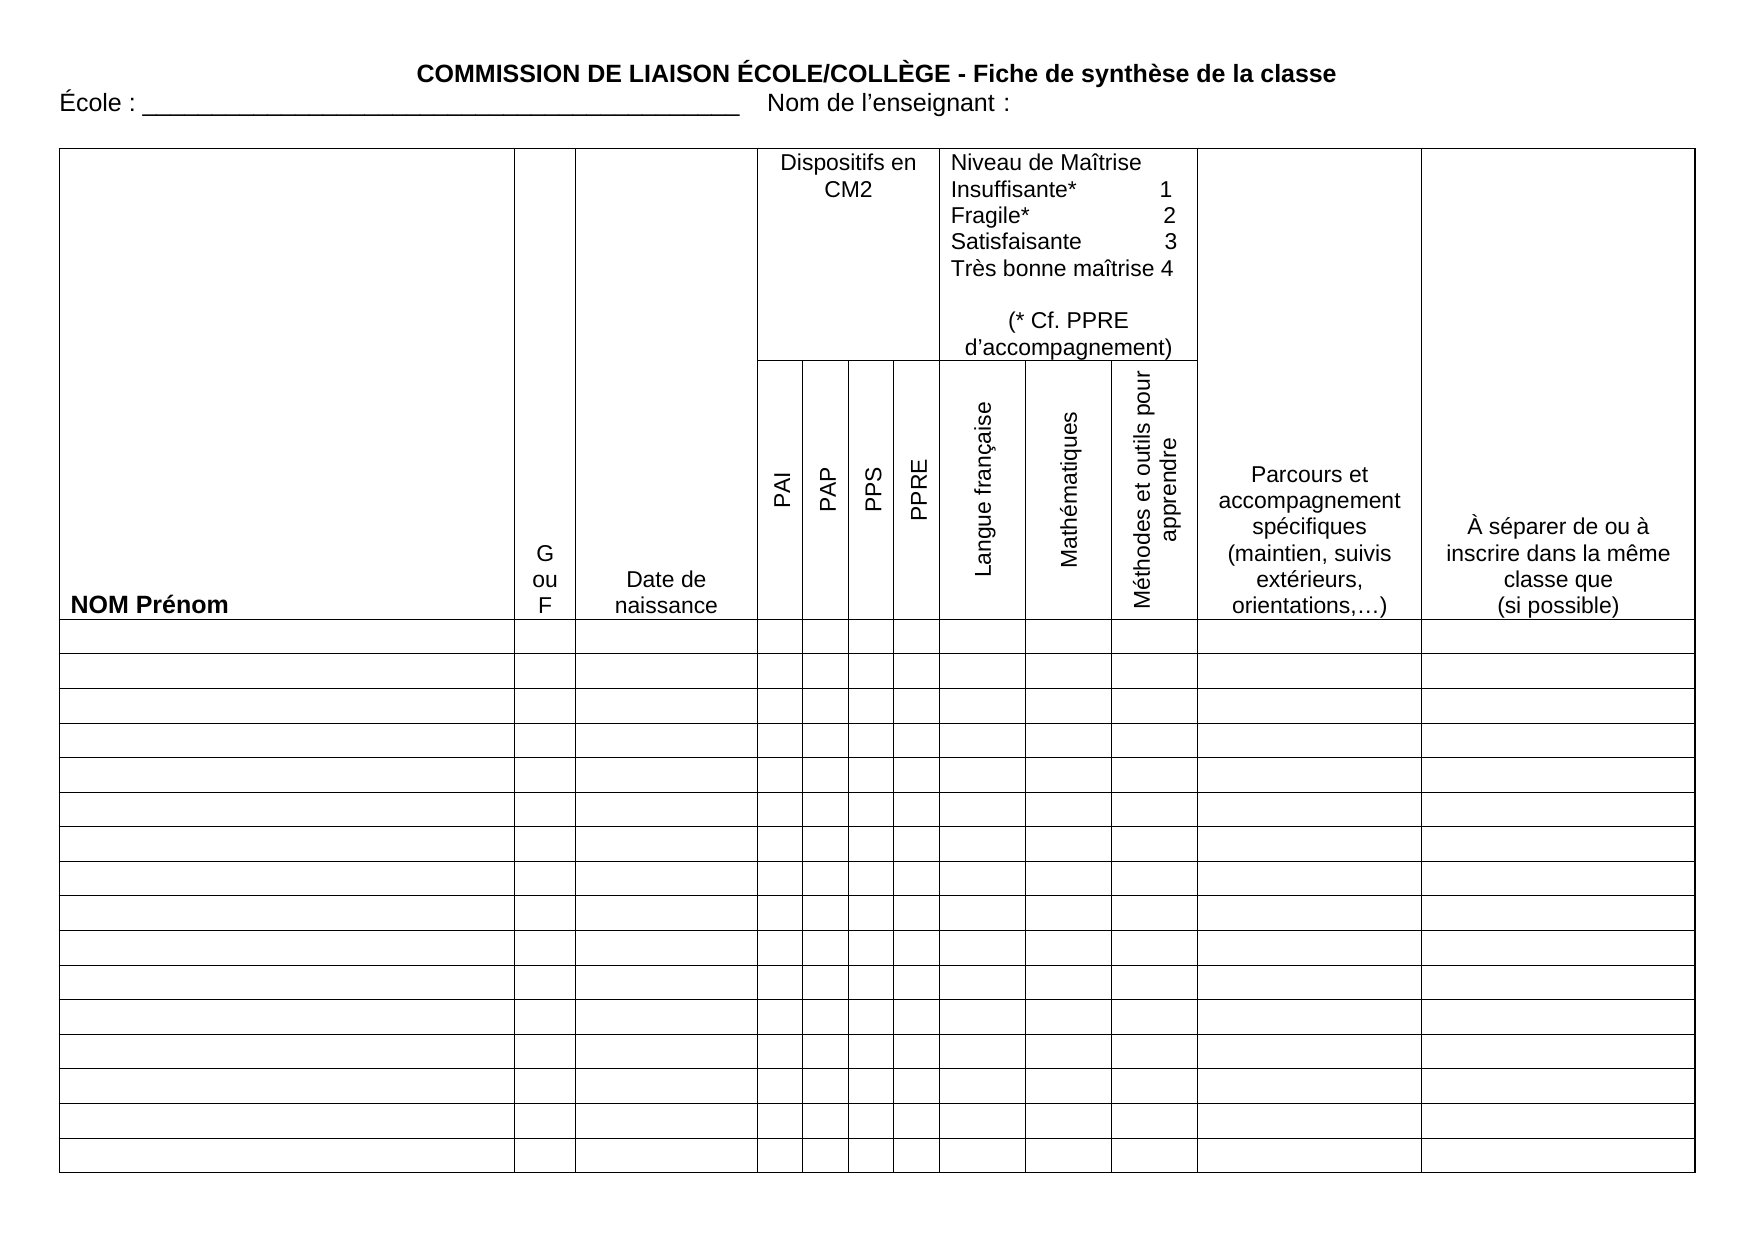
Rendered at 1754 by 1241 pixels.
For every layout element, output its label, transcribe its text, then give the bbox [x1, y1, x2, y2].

table_cell [940, 1139, 1025, 1172]
table_cell [803, 654, 848, 688]
table_cell [849, 1069, 893, 1103]
table_cell [515, 1035, 575, 1068]
table_cell [1112, 1035, 1197, 1068]
table_cell [803, 689, 848, 722]
table_cell [576, 896, 757, 930]
table_cell [758, 793, 802, 826]
table_cell Langue française [940, 361, 1025, 619]
table_cell [940, 896, 1025, 930]
table_cell [1422, 654, 1694, 688]
table_cell [894, 1000, 939, 1034]
table_cell [1198, 689, 1421, 722]
table_cell [1112, 1139, 1197, 1172]
table_cell [515, 862, 575, 895]
table_cell [849, 758, 893, 792]
table_cell [515, 654, 575, 688]
table_cell [940, 758, 1025, 792]
table_cell PAP [803, 361, 848, 619]
table_cell [1026, 689, 1111, 722]
table_cell [940, 689, 1025, 722]
table_cell [1112, 793, 1197, 826]
table_cell [60, 1069, 514, 1103]
table_cell [940, 654, 1025, 688]
table_cell [1026, 1000, 1111, 1034]
table_header G ou F [515, 149, 575, 619]
table_cell [1026, 758, 1111, 792]
table_cell [515, 620, 575, 653]
table_header Parcours et accompagnement spécifiques (maintien, suivis extérieurs, orientations,…) [1198, 149, 1421, 619]
table_cell [1198, 654, 1421, 688]
table_cell [1198, 827, 1421, 861]
table_cell [849, 966, 893, 999]
table_cell [894, 1139, 939, 1172]
table_cell [1026, 620, 1111, 653]
table_cell [758, 620, 802, 653]
table_cell [803, 1139, 848, 1172]
table_cell [576, 1035, 757, 1068]
table_cell [758, 827, 802, 861]
table_cell [1026, 654, 1111, 688]
table_header Date de naissance [576, 149, 757, 619]
table_header NOM Prénom [60, 149, 514, 619]
table_cell [758, 1000, 802, 1034]
table_cell [803, 931, 848, 964]
table_cell [1422, 1139, 1694, 1172]
table_cell [894, 862, 939, 895]
table_cell [1198, 1035, 1421, 1068]
table_cell [515, 1104, 575, 1137]
table_cell [803, 862, 848, 895]
table_cell [940, 1104, 1025, 1137]
table_cell [849, 689, 893, 722]
table_cell [894, 724, 939, 757]
table_cell [803, 1000, 848, 1034]
table_cell [515, 1139, 575, 1172]
table_cell [940, 931, 1025, 964]
table_cell [894, 931, 939, 964]
table_cell [803, 966, 848, 999]
table_cell [1198, 896, 1421, 930]
table_cell [1422, 827, 1694, 861]
table_cell [1422, 758, 1694, 792]
table_cell [940, 724, 1025, 757]
table_cell [1198, 931, 1421, 964]
table_cell [576, 620, 757, 653]
table_cell [1198, 862, 1421, 895]
table_cell [60, 966, 514, 999]
table_cell [849, 827, 893, 861]
table_cell [1422, 1069, 1694, 1103]
table_cell [1026, 966, 1111, 999]
table_cell [60, 620, 514, 653]
table_cell [1026, 1035, 1111, 1068]
table_cell [1198, 1069, 1421, 1103]
table_cell [849, 1000, 893, 1034]
table_cell Méthodes et outils pour apprendre [1112, 361, 1197, 619]
table_cell [576, 689, 757, 722]
table_cell [758, 1139, 802, 1172]
table_cell [60, 689, 514, 722]
table_cell [1198, 1139, 1421, 1172]
table_cell [1112, 724, 1197, 757]
table_cell [803, 896, 848, 930]
table_cell [576, 1069, 757, 1103]
table_cell [803, 758, 848, 792]
table_cell [803, 724, 848, 757]
table_cell [1422, 966, 1694, 999]
table_cell [1026, 1069, 1111, 1103]
table_cell [940, 827, 1025, 861]
table_cell [576, 862, 757, 895]
table_cell [1198, 966, 1421, 999]
table_cell [60, 1139, 514, 1172]
table_cell [758, 689, 802, 722]
table_cell [758, 724, 802, 757]
table_header À séparer de ou à inscrire dans la même classe que (si possible) [1422, 149, 1694, 619]
table_cell [1026, 793, 1111, 826]
table_cell Mathématiques [1026, 361, 1111, 619]
table_cell [576, 1139, 757, 1172]
table_cell [1112, 654, 1197, 688]
table_cell [894, 793, 939, 826]
table_cell [60, 931, 514, 964]
table_cell [1198, 1000, 1421, 1034]
table_cell [1026, 862, 1111, 895]
table_cell [576, 827, 757, 861]
table_cell [60, 654, 514, 688]
table_cell [758, 1104, 802, 1137]
table_cell [940, 620, 1025, 653]
table_cell [894, 654, 939, 688]
table_cell [849, 620, 893, 653]
table_cell [803, 1069, 848, 1103]
table_cell [576, 966, 757, 999]
table_cell [576, 724, 757, 757]
table_cell [1112, 1000, 1197, 1034]
table_cell PAI [758, 361, 802, 619]
table_cell [940, 1035, 1025, 1068]
table_header Dispositifs en CM2 [758, 149, 939, 360]
table_cell [849, 1104, 893, 1137]
table_cell [1026, 931, 1111, 964]
table_cell [1112, 827, 1197, 861]
table_cell [515, 931, 575, 964]
table_cell [849, 793, 893, 826]
table_cell [1198, 620, 1421, 653]
table_cell [60, 827, 514, 861]
table_cell [576, 1104, 757, 1137]
table_cell [894, 1035, 939, 1068]
table_cell [60, 1035, 514, 1068]
table_cell [515, 896, 575, 930]
table_cell [1422, 896, 1694, 930]
table_cell [60, 758, 514, 792]
table_cell [940, 1000, 1025, 1034]
table_cell [60, 724, 514, 757]
table_cell [894, 1069, 939, 1103]
table_cell [60, 1000, 514, 1034]
table_cell [758, 862, 802, 895]
table_cell [758, 1069, 802, 1103]
table_cell PPRE [894, 361, 939, 619]
table_cell [894, 620, 939, 653]
table_cell [1422, 1104, 1694, 1137]
table_cell [576, 793, 757, 826]
table_cell [1112, 758, 1197, 792]
table_cell [1026, 1139, 1111, 1172]
table_cell [1198, 1104, 1421, 1137]
table_cell [1198, 793, 1421, 826]
table_cell [1112, 1069, 1197, 1103]
table_cell [576, 654, 757, 688]
table_cell [1112, 689, 1197, 722]
table_cell [940, 862, 1025, 895]
table_header Niveau de Maîtrise Insuffisante* 1 Fragile* 2 Satisfaisante 3 Très bonne maîtrise 4 (* Cf. PPRE d’accompagnement) [940, 149, 1197, 360]
table_cell [758, 966, 802, 999]
table_cell [803, 1035, 848, 1068]
table_cell [1422, 793, 1694, 826]
table_cell [1422, 689, 1694, 722]
table_cell [758, 654, 802, 688]
table_cell [576, 931, 757, 964]
table_cell [60, 896, 514, 930]
table_cell [515, 966, 575, 999]
table_cell [940, 793, 1025, 826]
table_cell [803, 1104, 848, 1137]
table_cell [515, 793, 575, 826]
table_cell [758, 931, 802, 964]
table_cell [849, 896, 893, 930]
table_cell [1112, 896, 1197, 930]
table_cell [60, 862, 514, 895]
table_cell [849, 1035, 893, 1068]
table_cell [515, 1069, 575, 1103]
table_cell [803, 793, 848, 826]
table_cell [1112, 620, 1197, 653]
table_cell [1422, 931, 1694, 964]
table_cell [1026, 827, 1111, 861]
table_cell [894, 827, 939, 861]
table_cell [1026, 724, 1111, 757]
table_cell PPS [849, 361, 893, 619]
table_cell [576, 1000, 757, 1034]
table_cell [1198, 724, 1421, 757]
table_cell [758, 896, 802, 930]
table_cell [1112, 931, 1197, 964]
table_cell [1422, 1035, 1694, 1068]
table_cell [803, 827, 848, 861]
table_cell [803, 620, 848, 653]
table_cell [1422, 620, 1694, 653]
table_cell [849, 724, 893, 757]
table_cell [1026, 896, 1111, 930]
table_cell [515, 724, 575, 757]
table_cell [894, 966, 939, 999]
table_cell [1422, 862, 1694, 895]
table_cell [1112, 862, 1197, 895]
table_cell [1422, 1000, 1694, 1034]
table_cell [1112, 1104, 1197, 1137]
table_cell [515, 689, 575, 722]
table_cell [60, 793, 514, 826]
table_cell [940, 966, 1025, 999]
table_cell [849, 654, 893, 688]
table_cell [1112, 966, 1197, 999]
table_cell [515, 827, 575, 861]
table_cell [894, 896, 939, 930]
table_cell [894, 1104, 939, 1137]
table_cell [1422, 724, 1694, 757]
table_cell [576, 758, 757, 792]
table_cell [758, 758, 802, 792]
table_cell [1026, 1104, 1111, 1137]
table_cell [894, 689, 939, 722]
table_cell [515, 1000, 575, 1034]
table_cell [515, 758, 575, 792]
table_cell [894, 758, 939, 792]
table_cell [849, 931, 893, 964]
table_cell [758, 1035, 802, 1068]
table_cell [1198, 758, 1421, 792]
table_cell [849, 1139, 893, 1172]
table_cell [940, 1069, 1025, 1103]
table_cell [849, 862, 893, 895]
table_cell [60, 1104, 514, 1137]
